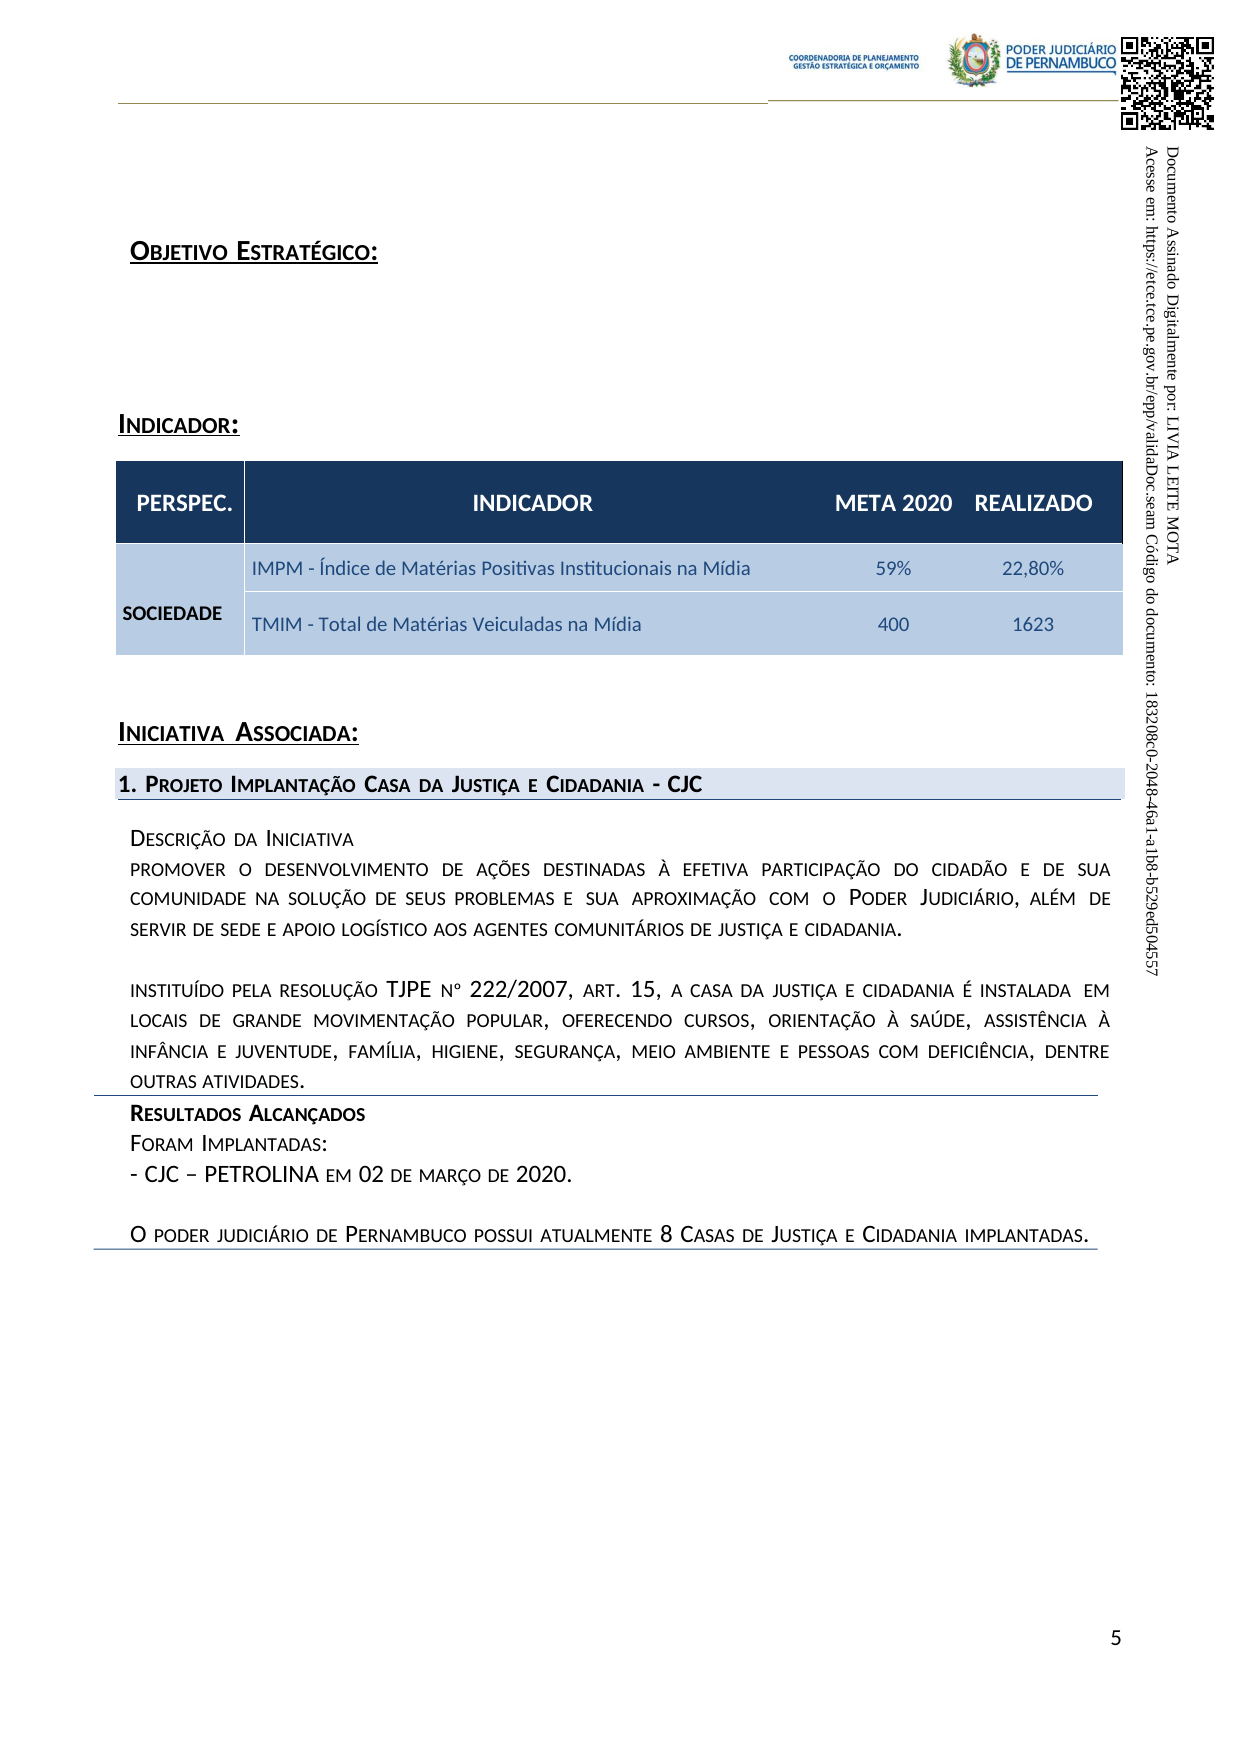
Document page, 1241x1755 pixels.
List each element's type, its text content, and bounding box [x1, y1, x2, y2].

subtitle RESULTADOS ALCANÇADOS [130, 1097, 1241, 1127]
table_cell 400 [793, 592, 963, 655]
text INICIATIVA ASSOCIADA: [118, 713, 1141, 749]
text FORAM IMPLANTADAS: [130, 1127, 1241, 1158]
text [1184, 232, 1241, 268]
table_cell 1623 [963, 592, 1123, 655]
text OBJETIVO ESTRATÉGICO: [130, 232, 1141, 268]
table_cell 59% [793, 544, 963, 591]
text INSTITUÍDO PELA RESOLUÇÃO TJPE Nº 222/2007, ART. 15, A CASA DA JUSTIÇA E CIDADANIA É INSTALADA EM LOCAIS DE GRANDE MOVIMENTAÇÃO POPULAR, OFERECENDO CURSOS, ORIENTAÇÃO À SAÚDE, ASSISTÊNCIA À INFÂNCIA E JUVENTUDE, FAMÍLIA, HIGIENE, SEGURANÇA, MEIO AMBIENTE E PESSOAS COM DEFICIÊNCIA, DENTRE OUTRAS ATIVIDADES. [130, 973, 1110, 1095]
text [1184, 405, 1241, 440]
text GARANTIR O ACESSO EFETIVO À JUSTIÇA [381, 286, 859, 327]
text O PODER JUDICIÁRIO DE PERNAMBUCO POSSUI ATUALMENTE 8 CASAS DE JUSTIÇA E CIDADANIA IMPLANTADAS. [130, 1218, 1241, 1248]
table_header META 2020 [793, 461, 963, 543]
table_header PERSPEC. [116, 461, 244, 543]
table_header INDICADOR [245, 461, 793, 543]
table_header REALIZADO [963, 461, 1122, 543]
table_cell IMPM - Índice de Matérias Positivas Institucionais na Mídia [245, 544, 793, 591]
table_cell TMIM - Total de Matérias Veiculadas na Mídia [245, 592, 793, 655]
table_cell 22,80% [963, 544, 1123, 591]
text [1184, 713, 1241, 749]
table_cell SOCIEDADE [116, 544, 244, 655]
text INDICADOR: [118, 405, 1141, 440]
text Documento Assinado Digitalmente por: LIVIA LEITE MOTA [1164, 146, 1183, 979]
text [1184, 824, 1241, 852]
text - CJC – PETROLINA EM 02 DE MARÇO DE 2020. [130, 1158, 1241, 1188]
text PROMOVER O DESENVOLVIMENTO DE AÇÕES DESTINADAS À EFETIVA PARTICIPAÇÃO DO CIDADÃO E DE SUA COMUNIDADE NA SOLUÇÃO DE SEUS PROBLEMAS E SUA APROXIMAÇÃO COM O PODER JUDICIÁRIO, ALÉM DE SERVIR DE SEDE E APOIO LOGÍSTICO AOS AGENTES COMUNITÁRIOS DE JUSTIÇA E CIDADANIA. [130, 857, 1111, 943]
text [115, 280, 1125, 334]
text DESCRIÇÃO DA INICIATIVA [130, 824, 1141, 852]
text Acesse em: https://etce.tce.pe.gov.br/epp/validaDoc.seam Código do documento: 183208c0-2048-46a1-a1b8-b529ed504557 [1143, 146, 1162, 979]
